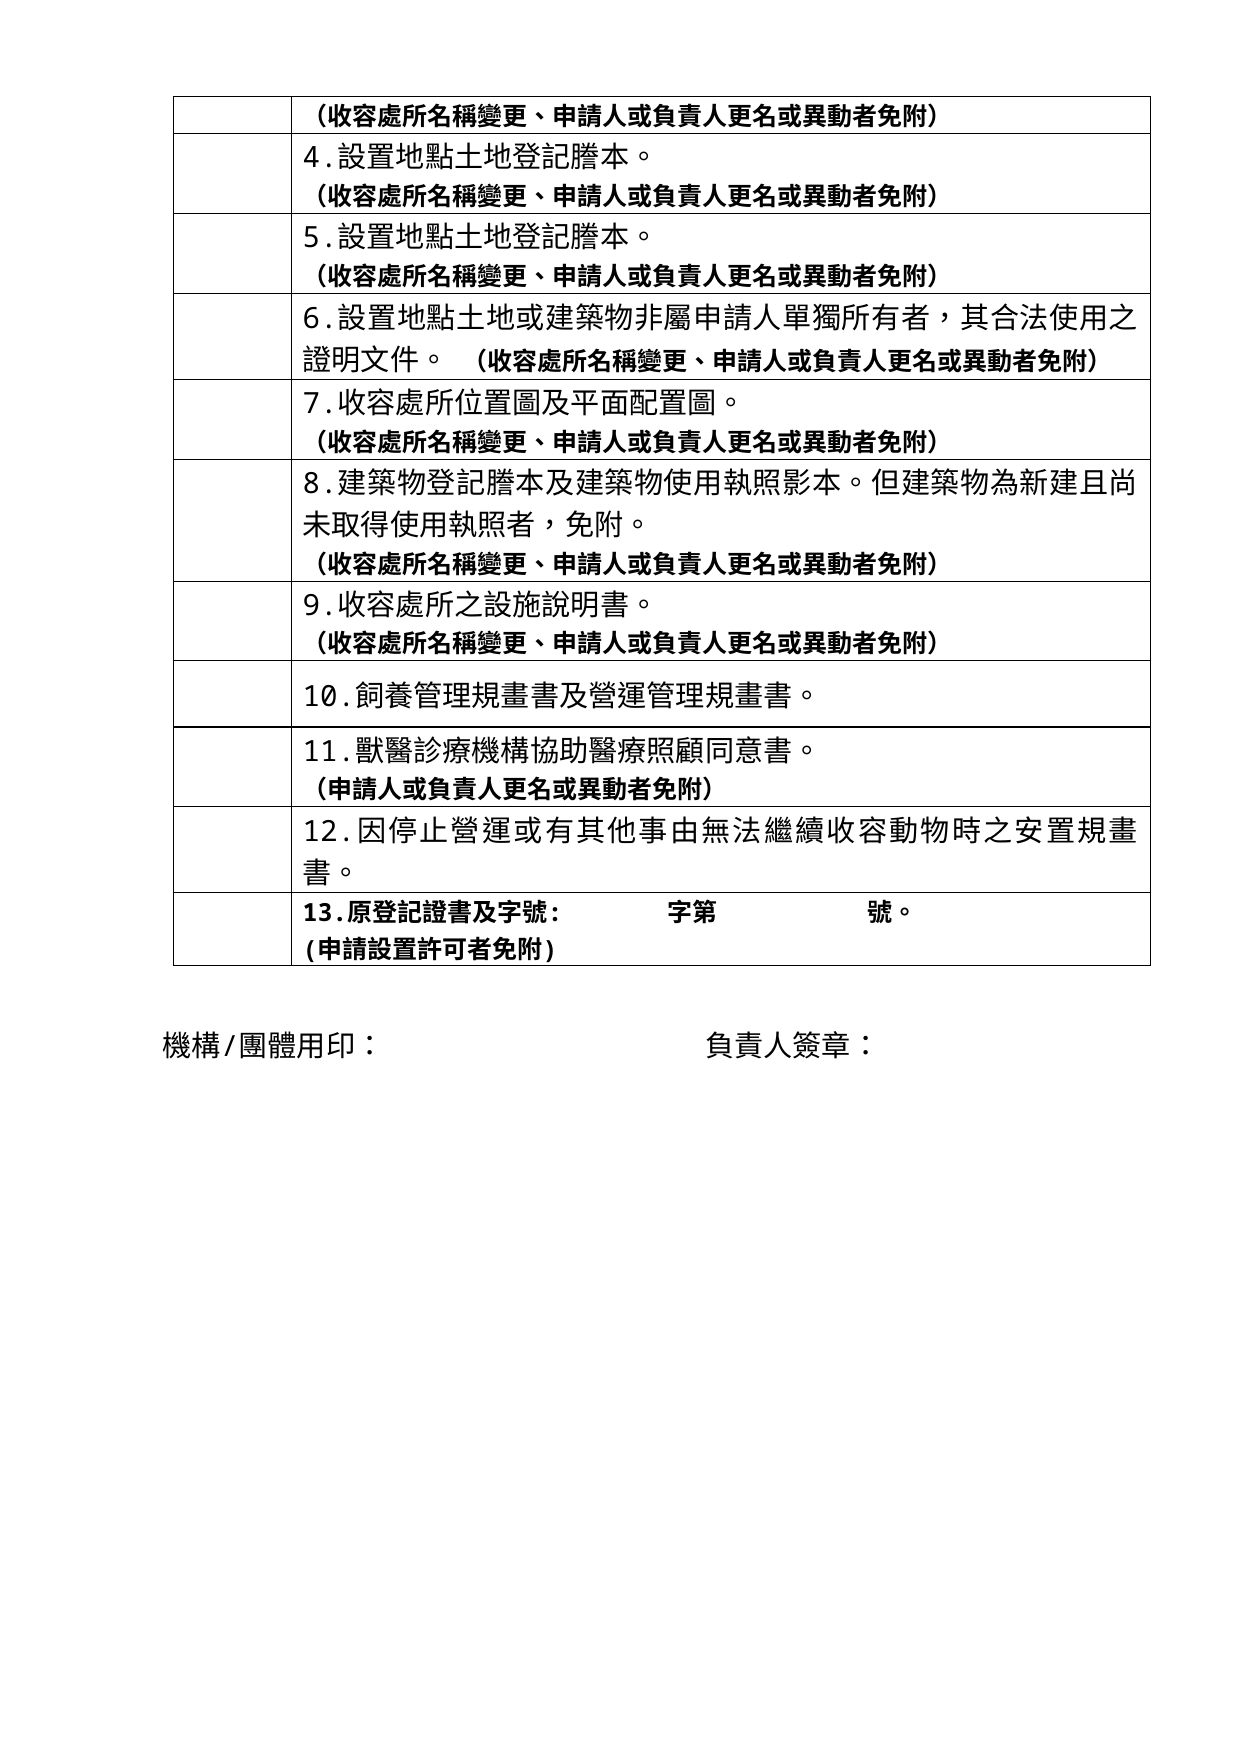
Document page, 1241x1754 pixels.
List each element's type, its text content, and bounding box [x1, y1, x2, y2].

table_cell [174, 380, 291, 458]
table_cell [174, 460, 291, 581]
table_cell [174, 893, 291, 965]
table_cell [174, 214, 291, 293]
table_cell 12.因停止營運或有其他事由無法繼續收容動物時之安置規畫書。 [292, 807, 1150, 892]
table_cell [174, 807, 291, 892]
table_cell 9.收容處所之設施說明書。 （收容處所名稱變更、申請人或負責人更名或異動者免附） [292, 582, 1150, 660]
table_cell 5.設置地點土地登記謄本。 （收容處所名稱變更、申請人或負責人更名或異動者免附） [292, 214, 1150, 293]
table_cell 7.收容處所位置圖及平面配置圖。 （收容處所名稱變更、申請人或負責人更名或異動者免附） [292, 380, 1150, 458]
table_cell [174, 97, 291, 133]
table_cell 4.設置地點土地登記謄本。 （收容處所名稱變更、申請人或負責人更名或異動者免附） [292, 134, 1150, 213]
table_cell 10.飼養管理規畫書及營運管理規畫書。 [292, 661, 1150, 726]
table_cell 13.原登記證書及字號: 字第 號。 (申請設置許可者免附) [292, 893, 1150, 965]
table_cell [174, 728, 291, 806]
table_cell [174, 661, 291, 726]
table_cell [174, 134, 291, 213]
text 機構/團體用印： 負責人簽章： [162, 1016, 1152, 1066]
table_cell （收容處所名稱變更、申請人或負責人更名或異動者免附） [292, 97, 1150, 133]
table_cell [174, 582, 291, 660]
table_cell 6.設置地點土地或建築物非屬申請人單獨所有者，其合法使用之證明文件。 （收容處所名稱變更、申請人或負責人更名或異動者免附） [292, 294, 1150, 379]
table_cell 11.獸醫診療機構協助醫療照顧同意書。 （申請人或負責人更名或異動者免附） [292, 728, 1150, 806]
table_cell 8.建築物登記謄本及建築物使用執照影本。但建築物為新建且尚未取得使用執照者，免附。 （收容處所名稱變更、申請人或負責人更名或異動者免附） [292, 460, 1150, 581]
table_cell [174, 294, 291, 379]
